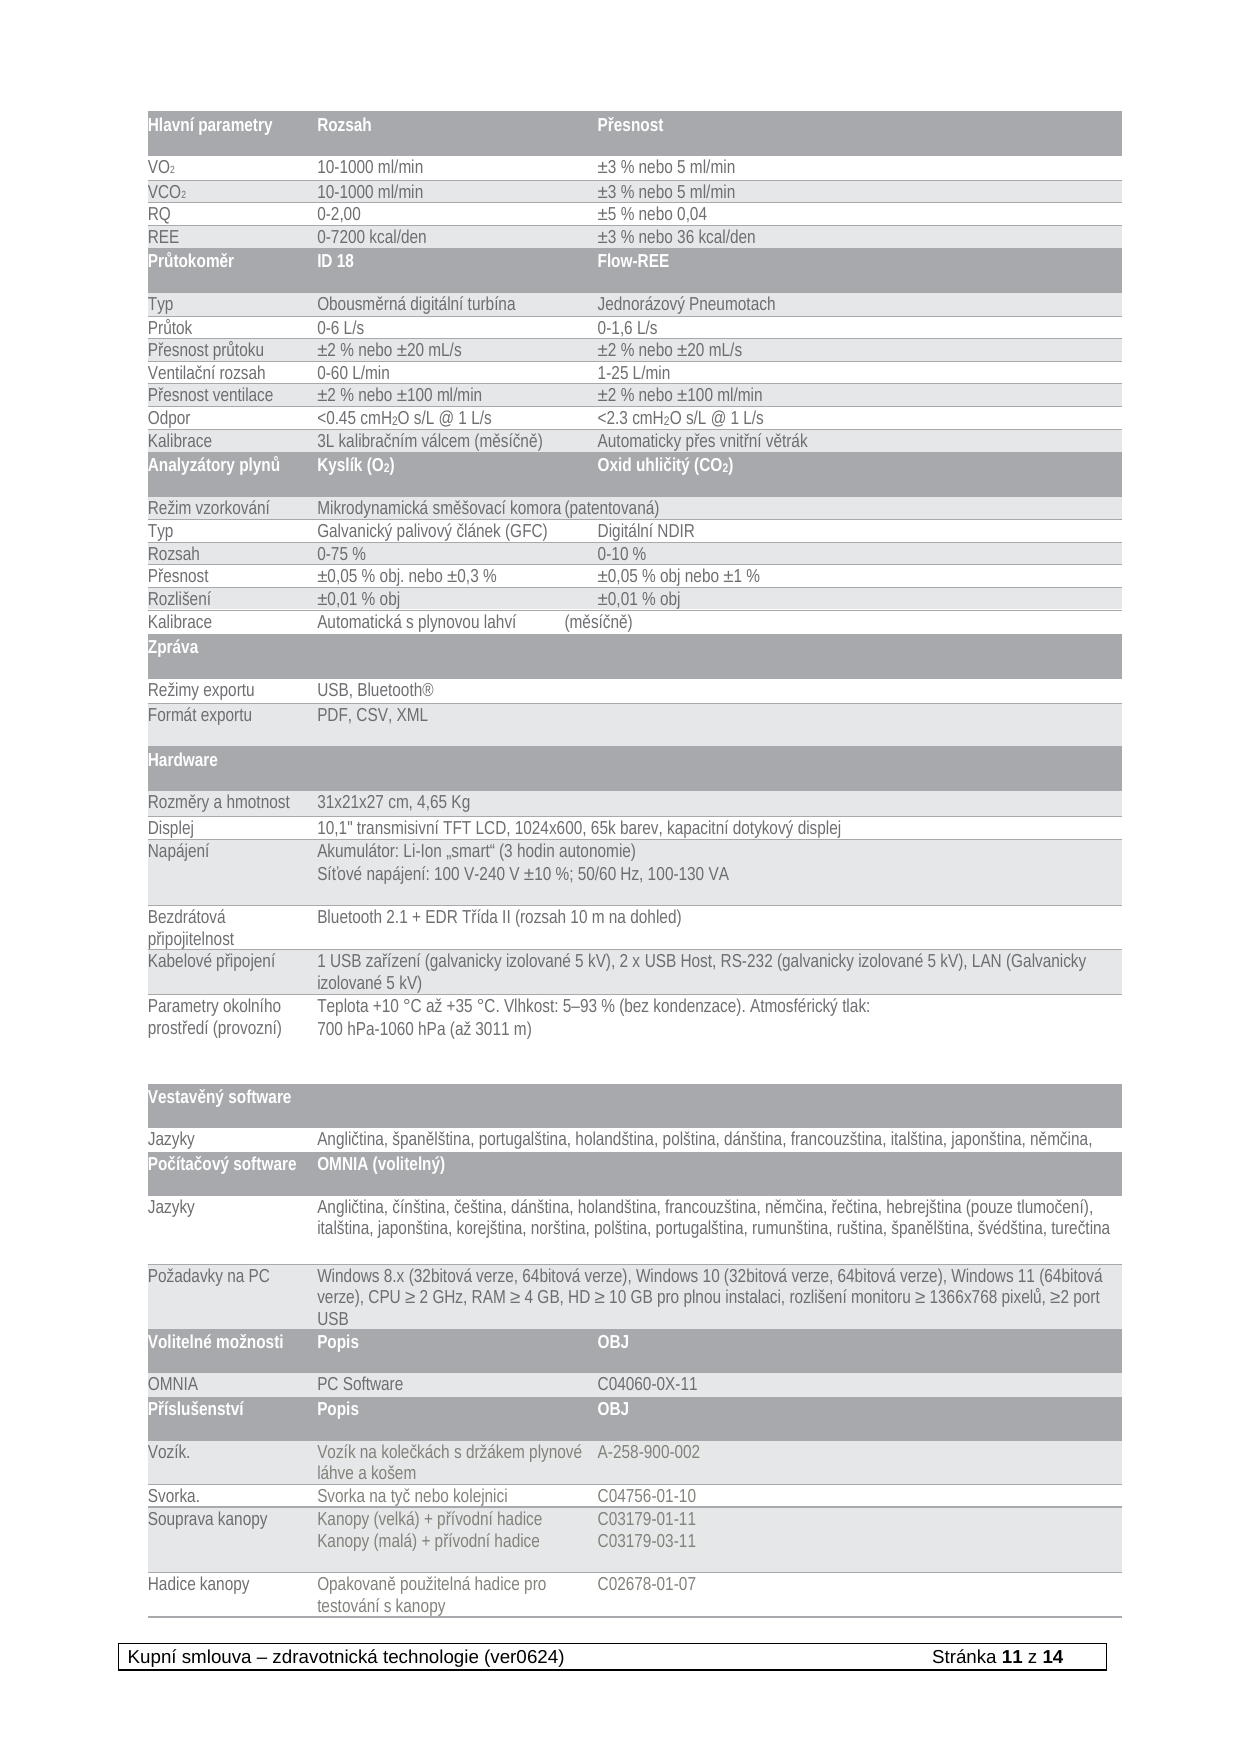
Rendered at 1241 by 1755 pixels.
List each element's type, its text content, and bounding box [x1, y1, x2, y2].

table_cell 0-75 % [304, 543, 564, 564]
table_header Vestavěný software [148, 1084, 1122, 1128]
table_cell Svorka. [148, 1485, 306, 1506]
table_cell Popis [306, 1397, 584, 1441]
table_cell ±2 % nebo ±20 mL/s [304, 339, 564, 361]
table_cell Oxid uhličitý (CO2) [564, 452, 1122, 497]
table_cell 0-1,6 L/s [564, 317, 1122, 338]
table_cell Formát exportu [148, 704, 304, 746]
table_cell Jazyky [148, 1128, 306, 1152]
table_cell ±3 % nebo 36 kcal/den [564, 226, 1122, 248]
table_cell ±5 % nebo 0,04 [564, 203, 1122, 225]
table_cell Kabelové připojení [148, 950, 304, 994]
table_cell 1 USB zařízení (galvanicky izolované 5 kV), 2 x USB Host, RS-232 (galvanicky izolované 5 kV), LAN (Galvanicky izolované 5 kV) [304, 950, 1122, 994]
table_cell Popis [306, 1329, 584, 1373]
table_cell ID 18 [304, 248, 564, 293]
table_cell Angličtina, čínština, čeština, dánština, holandština, francouzština, němčina, řečtina, hebrejština (pouze tlumočení), italština, japonština, korejština, norština, polština, portugalština, rumunština, ruština, španělština, švédština, turečtina [306, 1196, 1122, 1263]
table_cell Vozík. [148, 1441, 306, 1484]
table_cell 1-25 L/min [564, 362, 1122, 383]
table_cell [304, 634, 564, 679]
table_cell 10-1000 ml/min [304, 181, 564, 202]
table_cell Typ [148, 520, 304, 542]
table_cell [564, 704, 1122, 746]
table_cell ±0,05 % obj nebo ±1 % [564, 565, 1122, 587]
table_cell 31x21x27 cm, 4,65 Kg [304, 791, 564, 816]
table_cell Analyzátory plynů [148, 452, 304, 497]
table_cell Požadavky na PC [148, 1265, 306, 1329]
table_cell Kyslík (O2) [304, 452, 564, 497]
table_cell Ventilační rozsah [148, 362, 304, 383]
table_cell Windows 8.x (32bitová verze, 64bitová verze), Windows 10 (32bitová verze, 64bitová verze), Windows 11 (64bitová verze), CPU ≥ 2 GHz, RAM ≥ 4 GB, HD ≥ 10 GB pro plnou instalaci, rozlišení monitoru ≥ 1366x768 pixelů, ≥2 port USB [306, 1265, 1122, 1329]
table_cell Jednorázový Pneumotach [564, 293, 1122, 316]
table_cell Počítačový software [148, 1152, 306, 1196]
table_cell A-258-900-002 [584, 1441, 1122, 1484]
table_cell 0-2,00 [304, 203, 564, 225]
table_cell Přesnost průtoku [148, 339, 304, 361]
table_cell [564, 791, 1122, 816]
table_cell [564, 746, 1122, 791]
table_cell Digitální NDIR [564, 520, 1122, 542]
table_cell [564, 634, 1122, 679]
table_cell Volitelné možnosti [148, 1329, 306, 1373]
table_cell Kalibrace [148, 611, 304, 634]
table_cell Akumulátor: Li-Ion „smart“ (3 hodin autonomie) Síťové napájení: 100 V-240 V ±10 %; 50/60 Hz, 100-130 VA [304, 840, 1122, 905]
table_cell 3L kalibračním válcem (měsíčně) [304, 430, 564, 452]
table_cell C04060-0X-11 [584, 1373, 1122, 1397]
table_cell Typ [148, 293, 304, 316]
table_cell Automatická s plynovou lahví [304, 611, 564, 634]
table_cell USB, Bluetooth® [304, 679, 564, 703]
table_cell Přesnost ventilace [148, 384, 304, 406]
table_cell Režimy exportu [148, 679, 304, 703]
table_cell Rozsah [304, 111, 564, 156]
table_cell VO2 [148, 156, 304, 180]
table_cell ±0,01 % obj [564, 588, 1122, 609]
table_cell 0-7200 kcal/den [304, 226, 564, 248]
table_cell Souprava kanopy [148, 1508, 306, 1572]
table_cell Zpráva [148, 634, 304, 679]
table_cell VCO2 [148, 181, 304, 202]
table_cell C04756-01-10 [584, 1485, 1122, 1506]
table_cell Galvanický palivový článek (GFC) [304, 520, 564, 542]
table_cell RQ [148, 203, 304, 225]
table_cell Rozlišení [148, 588, 304, 609]
table_cell 10-1000 ml/min [304, 156, 564, 180]
table_cell (měsíčně) [564, 611, 1122, 634]
table_cell 0-60 L/min [304, 362, 564, 383]
table_cell Průtok [148, 317, 304, 338]
table_cell OMNIA [148, 1373, 306, 1397]
table_cell Rozsah [148, 543, 304, 564]
table_cell Kalibrace [148, 430, 304, 452]
table_cell Hardware [148, 746, 304, 791]
table_cell Rozměry a hmotnost [148, 791, 304, 816]
table_cell (patentovaná) [564, 497, 1122, 519]
table_cell Bluetooth 2.1 + EDR Třída II (rozsah 10 m na dohled) [304, 906, 1122, 949]
table_cell ±3 % nebo 5 ml/min [564, 156, 1122, 180]
table_cell Napájení [148, 840, 304, 905]
table_cell Displej [148, 817, 304, 839]
table_cell OBJ [584, 1397, 1122, 1441]
table_cell OMNIA (volitelný) [306, 1152, 584, 1196]
table_cell Jazyky [148, 1196, 306, 1263]
table_cell OBJ [584, 1329, 1122, 1373]
table_cell 0-10 % [564, 543, 1122, 564]
table_cell Angličtina, španělština, portugalština, holandština, polština, dánština, francouzština, italština, japonština, němčina, [306, 1128, 1122, 1152]
table_cell 10,1" transmisivní TFT LCD, 1024x600, 65k barev, kapacitní dotykový displej [304, 817, 1122, 839]
table_cell 0-6 L/s [304, 317, 564, 338]
table_cell Kanopy (velká) + přívodní hadice Kanopy (malá) + přívodní hadice [306, 1508, 584, 1572]
table_cell ±2 % nebo ±100 ml/min [304, 384, 564, 406]
table_cell [564, 679, 1122, 703]
table_cell [304, 746, 564, 791]
table_cell Vozík na kolečkách s držákem plynové láhve a košem [306, 1441, 584, 1484]
table_cell Hadice kanopy [148, 1573, 306, 1616]
table_cell PDF, CSV, XML [304, 704, 564, 746]
table_cell <2.3 cmH2O s/L @ 1 L/s [564, 407, 1122, 429]
table_cell Opakovaně použitelná hadice pro testování s kanopy [306, 1573, 584, 1616]
table_cell ±0,05 % obj. nebo ±0,3 % [304, 565, 564, 587]
table_cell Přesnost [148, 565, 304, 587]
table_cell Přesnost [564, 111, 1122, 156]
table_cell <0.45 cmH2O s/L @ 1 L/s [304, 407, 564, 429]
table_cell C02678-01-07 [584, 1573, 1122, 1616]
table_cell Průtokoměr [148, 248, 304, 293]
table_cell Flow-REE [564, 248, 1122, 293]
table_cell Bezdrátová připojitelnost [148, 906, 304, 949]
table_cell ±3 % nebo 5 ml/min [564, 181, 1122, 202]
table_cell [584, 1152, 1122, 1196]
table_cell Režim vzorkování [148, 497, 304, 519]
table_cell Příslušenství [148, 1397, 306, 1441]
table_cell Automaticky přes vnitřní větrák [564, 430, 1122, 452]
table_cell Teplota +10 °C až +35 °C. Vlhkost: 5–93 % (bez kondenzace). Atmosférický tlak: 700 hPa-1060 hPa (až 3011 m) [304, 995, 1122, 1060]
table_cell ±2 % nebo ±20 mL/s [564, 339, 1122, 361]
table_cell PC Software [306, 1373, 584, 1397]
table_cell ±0,01 % obj [304, 588, 564, 609]
table_cell Odpor [148, 407, 304, 429]
table_cell Parametry okolního prostředí (provozní) [148, 995, 304, 1060]
table_cell Hlavní parametry [148, 111, 304, 156]
table_cell Obousměrná digitální turbína [304, 293, 564, 316]
table_cell Svorka na tyč nebo kolejnici [306, 1485, 584, 1506]
table_cell ±2 % nebo ±100 ml/min [564, 384, 1122, 406]
table_cell C03179-01-11 C03179-03-11 [584, 1508, 1122, 1572]
table_cell Mikrodynamická směšovací komora [304, 497, 564, 519]
table_cell REE [148, 226, 304, 248]
